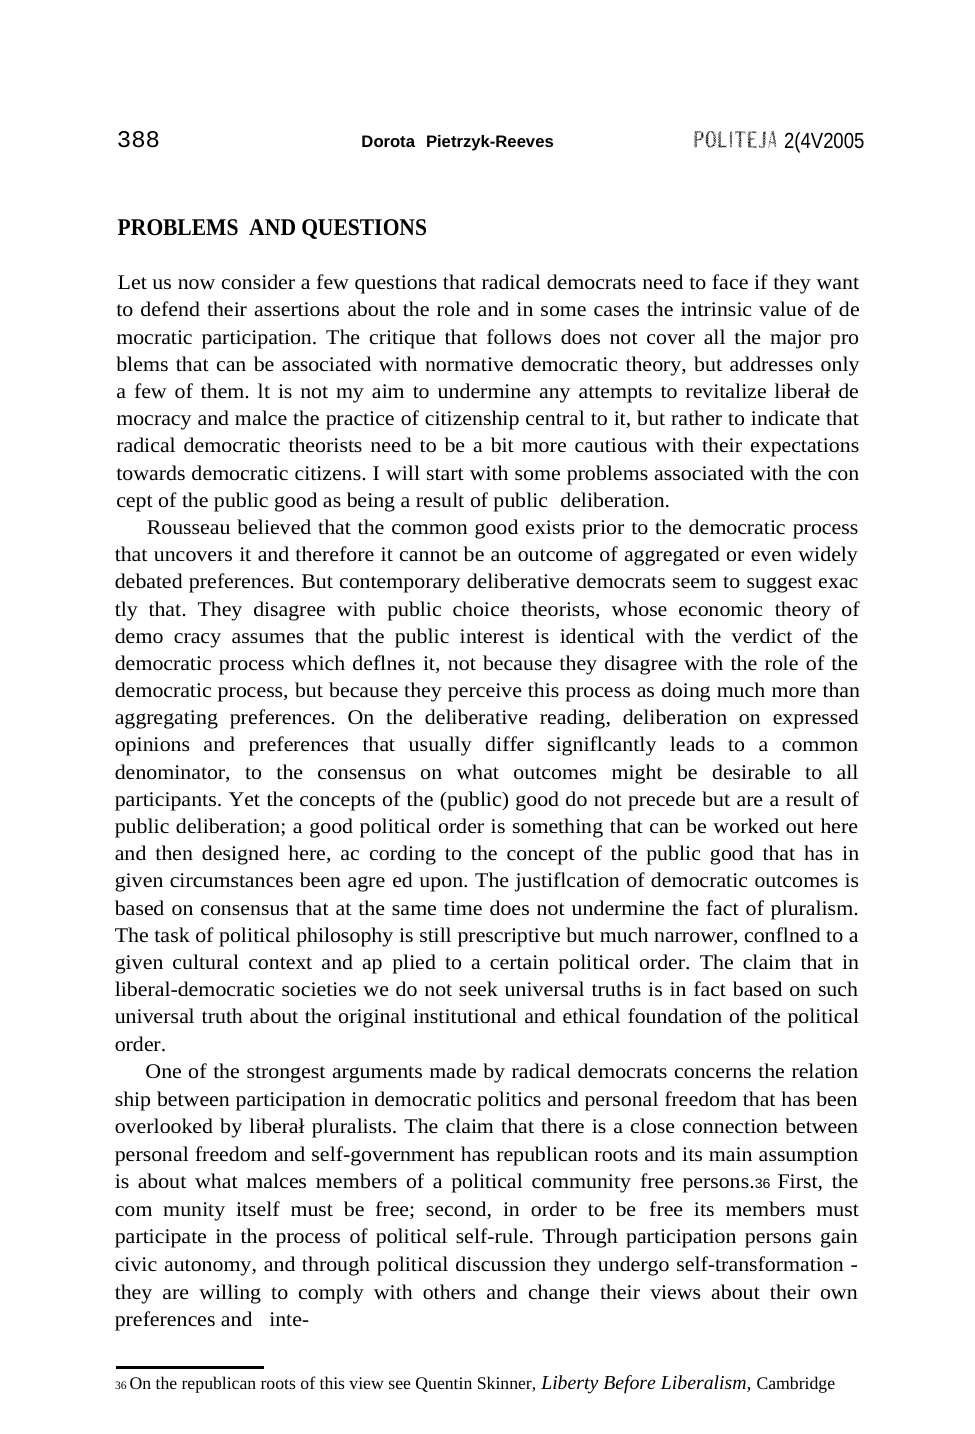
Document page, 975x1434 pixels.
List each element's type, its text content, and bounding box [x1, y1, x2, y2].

text 36 On the republican roots of this view see Quentin Skinner, Liberty Before Liberalism, Cambridge [115, 1362, 873, 1394]
text Rousseau believed that the common good exists prior to the democratic process that uncovers it and therefore it cannot be an outcome of aggregated or even widely debated preferences. But contemporary deliberative democrats seem to suggest exac­ tly that. They disagree with public choice theorists, whose economic theory of demo­ cracy assumes that the public interest is identical with the verdict of the democratic process which deflnes it, not because they disagree with the role of the democratic process, but because they perceive this process as doing much more than aggregating preferences. On the deliberative reading, deliberation on expressed opinions and preferences that usually differ signiflcantly leads to a common denominator, to the consensus on what outcomes might be desirable to all participants. Yet the concepts of the (public) good do not precede but are a result of public deliberation; a good political order is something that can be worked out here and then designed here, ac­ cording to the concept of the public good that has in given circumstances been agre­ ed upon. The justiflcation of democratic outcomes is based on consensus that at the same time does not undermine the fact of pluralism. The task of political philosophy is still prescriptive but much narrower, conflned to a given cultural context and ap­ plied to a certain political order. The claim that in liberal-democratic societies we do not seek universal truths is in fact based on such universal truth about the original institutional and ethical foundation of the political order. [114, 515, 860, 1056]
text Let us now consider a few questions that radical democrats need to face if they want to defend their assertions about the role and in some cases the intrinsic value of de­ mocratic participation. The critique that follows does not cover all the major pro­ blems that can be associated with normative democratic theory, but addresses only a few of them. lt is not my aim to undermine any attempts to revitalize liberał de­ mocracy and malce the practice of citizenship central to it, but rather to indicate that radical democratic theorists need to be a bit more cautious with their expectations towards democratic citizens. I will start with some problems associated with the con­ cept of the public good as being a result of public deliberation. [116, 270, 861, 512]
subtitle PROBLEMS AND QUESTIONS [117, 213, 873, 240]
text 388 Dorota Pietrzyk-Reeves 2(4V2005 [117, 127, 873, 156]
text One of the strongest arguments made by radical democrats concerns the relation­ ship between participation in democratic politics and personal freedom that has been overlooked by liberał pluralists. The claim that there is a close connection between personal freedom and self-government has republican roots and its main assumption is about what malces members of a political community free persons.36 First, the com­ munity itself must be free; second, in order to be free its members must participate in the process of political self-rule. Through participation persons gain civic autonomy, and through political discussion they undergo self-transformation - they are willing to comply with others and change their views about their own preferences and inte- [114, 1059, 859, 1331]
